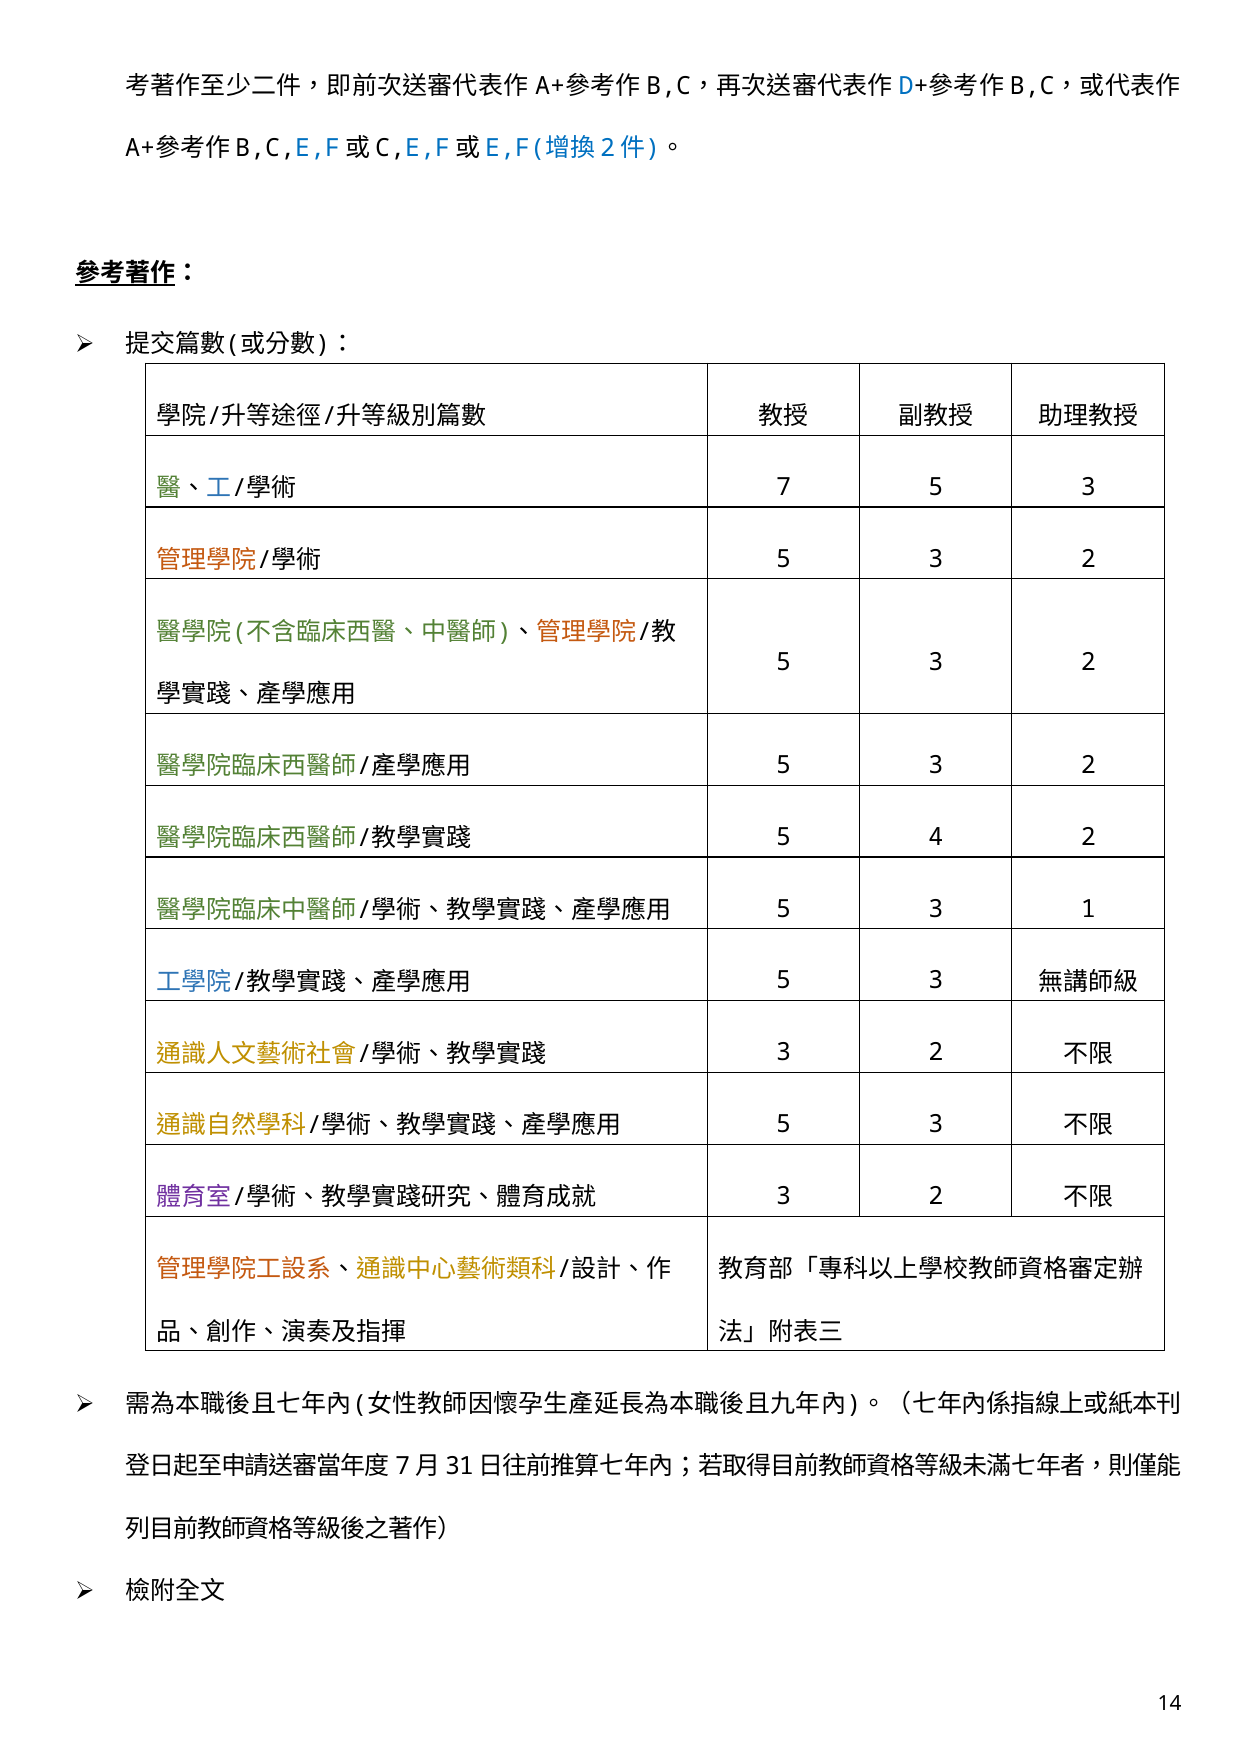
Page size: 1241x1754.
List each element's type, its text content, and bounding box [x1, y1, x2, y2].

table_cell 3 [860, 714, 1011, 784]
table_cell 醫學院臨床西醫師/產學應用 [146, 714, 707, 784]
list 考著作至少二件，即前次送審代表作A+參考作B,C，再次送審代表作D+參考作B,C，或代表作A+參考作B,C,E,F或C,E,F或E,F(增換2件)。 [75, 42, 1181, 167]
table_cell 無講師級 [1012, 929, 1164, 1000]
list 檢附全文 [75, 1547, 1181, 1609]
table_cell 5 [860, 436, 1011, 506]
table_cell 5 [708, 786, 859, 856]
table_cell 2 [1012, 579, 1164, 713]
text 參考著作： [75, 229, 1181, 292]
table_cell 不限 [1012, 1145, 1164, 1216]
table_cell 1 [1012, 858, 1164, 928]
table_cell 2 [860, 1145, 1011, 1216]
table_cell 教育部「專科以上學校教師資格審定辦法」附表三 [708, 1217, 1164, 1350]
table_cell 5 [708, 1073, 859, 1144]
table_cell 2 [860, 1001, 1011, 1072]
table_cell 2 [1012, 714, 1164, 784]
table_cell 3 [860, 929, 1011, 1000]
table_header 學院/升等途徑/升等級別篇數 [146, 364, 707, 434]
table_cell 3 [860, 579, 1011, 713]
table_cell 管理學院/學術 [146, 508, 707, 578]
table_cell 體育室/學術、教學實踐研究、體育成就 [146, 1145, 707, 1216]
table_cell 管理學院工設系、通識中心藝術類科/設計、作品、創作、演奏及指揮 [146, 1217, 707, 1350]
table_cell 3 [708, 1145, 859, 1216]
table_cell 5 [708, 858, 859, 928]
table_cell 3 [860, 508, 1011, 578]
table_cell 醫學院(不含臨床西醫、中醫師)、管理學院/教學實踐、產學應用 [146, 579, 707, 713]
list 需為本職後且七年內(女性教師因懷孕生產延長為本職後且九年內)。（七年內係指線上或紙本刊登日起至申請送審當年度7月31日往前推算七年內；若取得目前教師資格等級未滿七年者，則僅能列目前教師資格等級後之著作） [75, 1359, 1181, 1547]
table_cell 3 [860, 858, 1011, 928]
table_cell 醫、工/學術 [146, 436, 707, 506]
table_cell 醫學院臨床西醫師/教學實踐 [146, 786, 707, 856]
table_cell 5 [708, 929, 859, 1000]
table_cell 2 [1012, 508, 1164, 578]
table_cell 5 [708, 508, 859, 578]
table_cell 5 [708, 579, 859, 713]
table_cell 通識人文藝術社會/學術、教學實踐 [146, 1001, 707, 1072]
table_cell 不限 [1012, 1001, 1164, 1072]
table_cell 3 [1012, 436, 1164, 506]
table_cell 醫學院臨床中醫師/學術、教學實踐、產學應用 [146, 858, 707, 928]
table_header 副教授 [860, 364, 1011, 434]
table_header 助理教授 [1012, 364, 1164, 434]
table_cell 工學院/教學實踐、產學應用 [146, 929, 707, 1000]
table_cell 5 [708, 714, 859, 784]
table_cell 3 [708, 1001, 859, 1072]
table_cell 不限 [1012, 1073, 1164, 1144]
table_cell 通識自然學科/學術、教學實踐、產學應用 [146, 1073, 707, 1144]
table_cell 7 [708, 436, 859, 506]
table_cell 3 [860, 1073, 1011, 1144]
table_cell 2 [1012, 786, 1164, 856]
table_header 教授 [708, 364, 859, 434]
table_cell 4 [860, 786, 1011, 856]
list 提交篇數(或分數)： [75, 300, 1181, 363]
